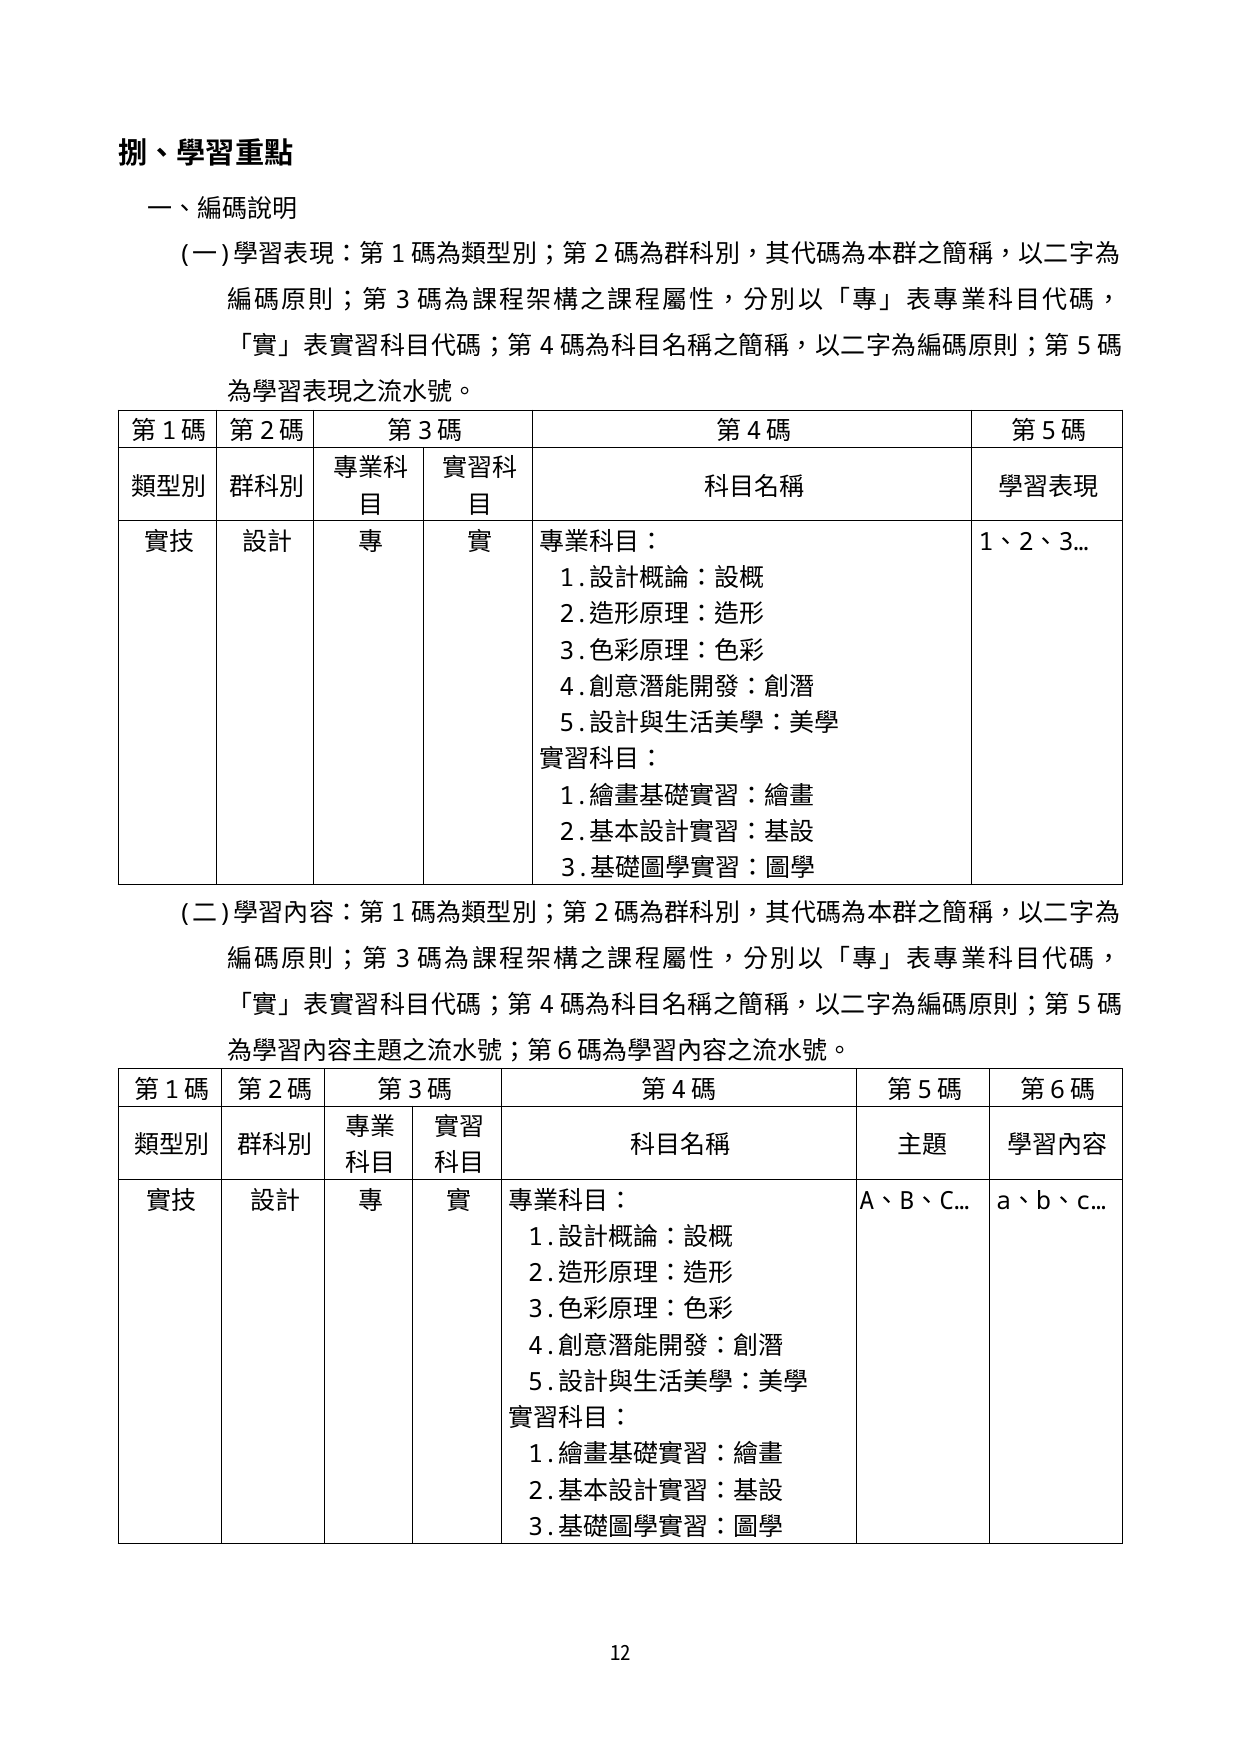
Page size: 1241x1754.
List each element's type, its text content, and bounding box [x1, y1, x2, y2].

table_header 第6碼 [990, 1069, 1122, 1106]
table_cell 實技 [119, 1180, 221, 1543]
table_header 第3碼 [325, 1069, 501, 1106]
table_header 第1碼 [119, 411, 216, 447]
table_cell 學習表現 [972, 448, 1122, 520]
table_cell 專業科目： 1.設計概論：設概 2.造形原理：造形 3.色彩原理：色彩 4.創意潛能開發：創潛 5.設計與生活美學：美學 實習科目： 1.繪畫基礎實習：繪畫 2.基本設計實習：基設 3.基礎圖學實習：圖學 [502, 1180, 856, 1543]
table_cell 學習內容 [990, 1107, 1122, 1179]
table_header 第3碼 [314, 411, 532, 447]
table_cell 專業 科目 [325, 1107, 412, 1179]
table_cell 群科別 [217, 448, 313, 520]
table_header 第4碼 [533, 411, 971, 447]
table_cell 設計 [222, 1180, 324, 1543]
text 一、編碼說明 [118, 180, 1122, 226]
table_cell 科目名稱 [502, 1107, 856, 1179]
table_header 第4碼 [502, 1069, 856, 1106]
table_header 第5碼 [857, 1069, 989, 1106]
table_cell 主題 [857, 1107, 989, 1179]
text (二)學習內容：第1碼為類型別；第2碼為群科別，其代碼為本群之簡稱，以二字為編碼原則；第3碼為課程架構之課程屬性，分別以「專」表專業科目代碼，「實」表實習科目代碼；第4碼為科目名稱之簡稱，以二字為編碼原則；第5碼為學習內容主題之流水號；第6碼為學習內容之流水號。 [177, 885, 1122, 1068]
table_header 第1碼 [119, 1069, 221, 1106]
table_cell a、b、c… [990, 1180, 1122, 1543]
text (一)學習表現：第1碼為類型別；第2碼為群科別，其代碼為本群之簡稱，以二字為編碼原則；第3碼為課程架構之課程屬性，分別以「專」表專業科目代碼，「實」表實習科目代碼；第4碼為科目名稱之簡稱，以二字為編碼原則；第5碼為學習表現之流水號。 [177, 226, 1122, 409]
table_cell 實習 科目 [413, 1107, 501, 1179]
table_cell 群科別 [222, 1107, 324, 1179]
table_cell 實 [413, 1180, 501, 1543]
table_cell 專業科目 [314, 448, 423, 520]
table_cell 專 [314, 521, 423, 884]
table_cell 類型別 [119, 448, 216, 520]
table_cell A、B、C… [857, 1180, 989, 1543]
table_header 第2碼 [222, 1069, 324, 1106]
table_cell 專業科目： 1.設計概論：設概 2.造形原理：造形 3.色彩原理：色彩 4.創意潛能開發：創潛 5.設計與生活美學：美學 實習科目： 1.繪畫基礎實習：繪畫 2.基本設計實習：基設 3.基礎圖學實習：圖學 [533, 521, 971, 884]
table_header 第5碼 [972, 411, 1122, 447]
table_cell 實 [424, 521, 532, 884]
table_cell 1、2、3… [972, 521, 1122, 884]
table_cell 科目名稱 [533, 448, 971, 520]
table_cell 類型別 [119, 1107, 221, 1179]
text 捌、學習重點 [118, 127, 1122, 173]
table_cell 實習科目 [424, 448, 532, 520]
table_cell 設計 [217, 521, 313, 884]
table_header 第2碼 [217, 411, 313, 447]
table_cell 專 [325, 1180, 412, 1543]
table_cell 實技 [119, 521, 216, 884]
